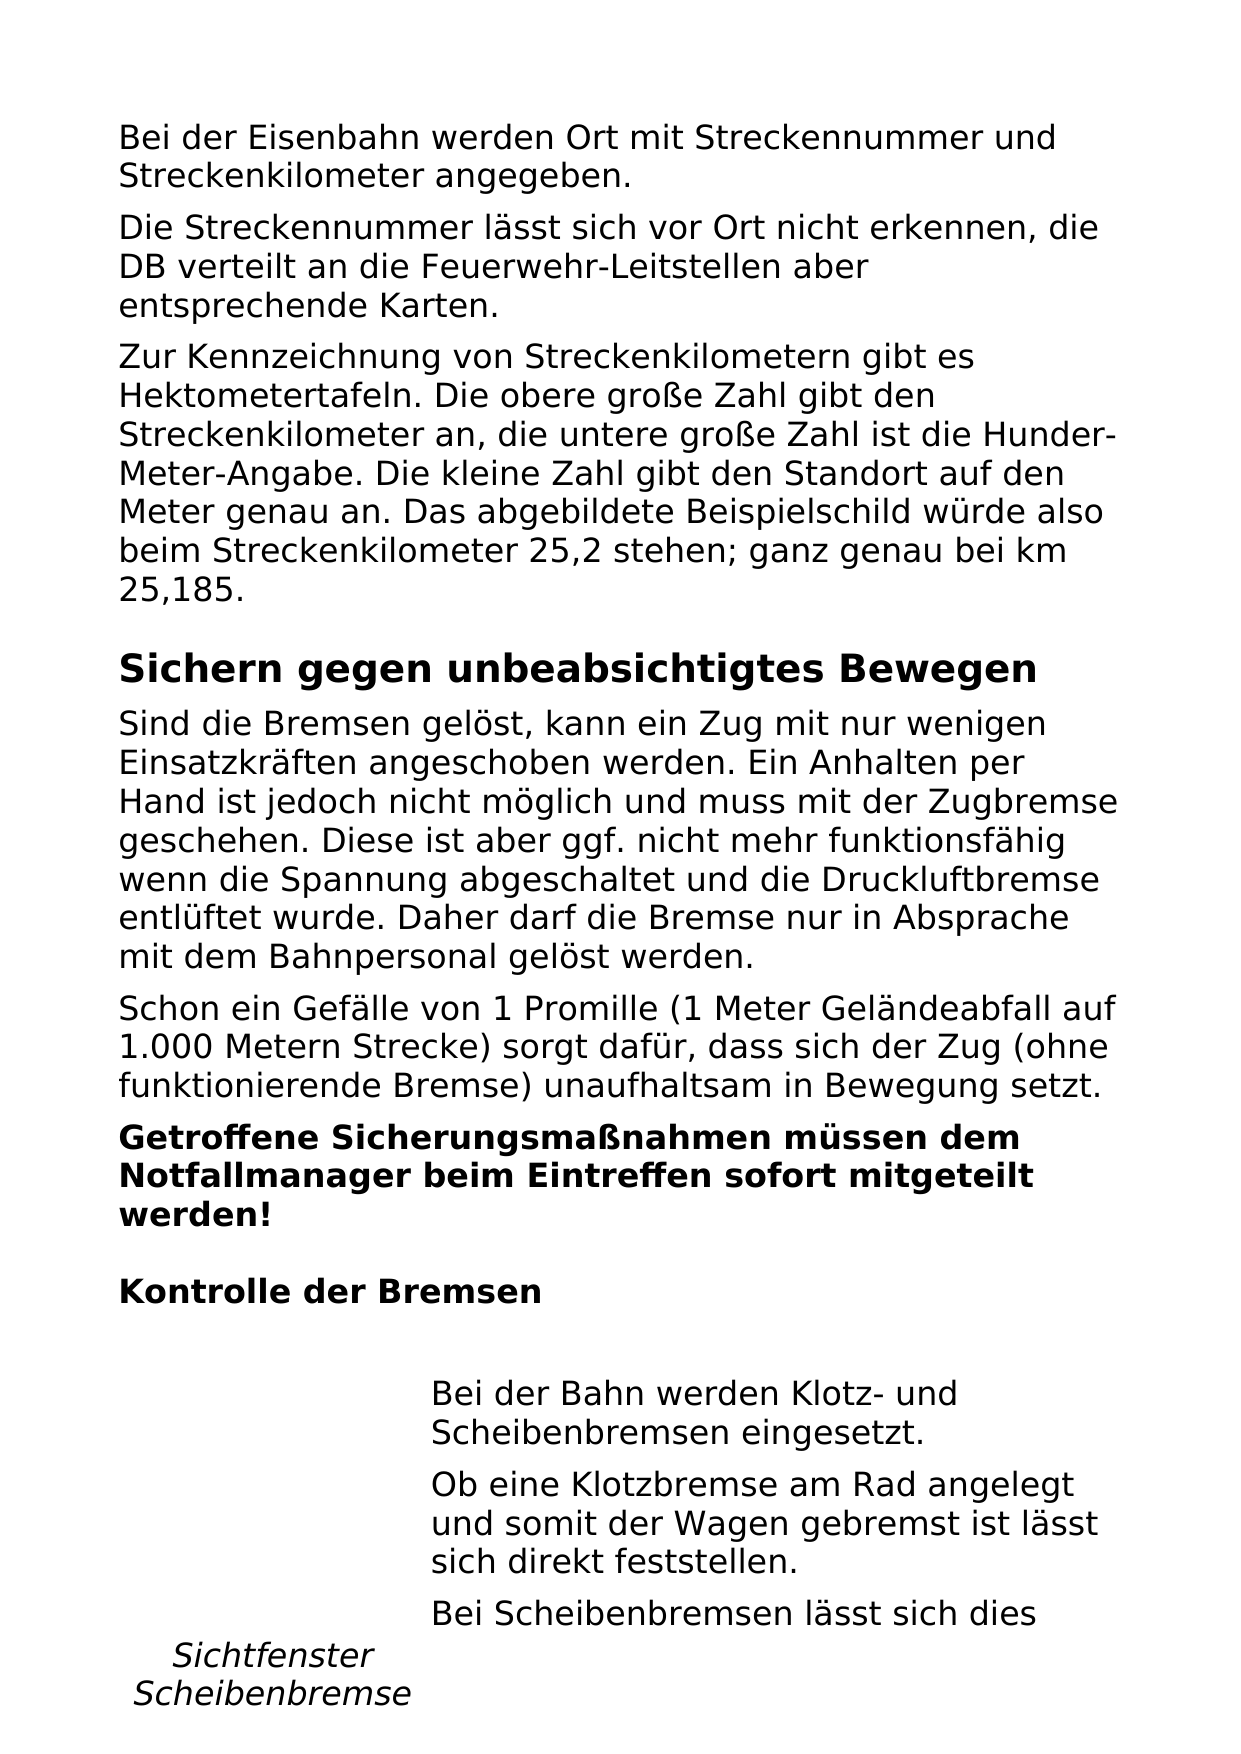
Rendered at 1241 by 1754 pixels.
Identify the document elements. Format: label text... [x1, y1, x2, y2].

text Sind die Bremsen gelöst, kann ein Zug mit nur wenigen Einsatzkräften angeschoben werden. Ein Anhalten per Hand ist jedoch nicht möglich und muss mit der Zugbremse geschehen. Diese ist aber ggf. nicht mehr funktionsfähig wenn die Spannung abgeschaltet und die Druckluftbremse entlüftet wurde. Daher darf die Bremse nur in Absprache mit dem Bahnpersonal gelöst werden. [118, 704, 1122, 977]
subtitle Sichern gegen unbeabsichtigtes Bewegen [118, 647, 1122, 692]
subtitle Kontrolle der Bremsen [118, 1272, 1122, 1311]
text Bei Scheibenbremsen lässt sich dies [431, 1594, 1122, 1633]
text Ob eine Klotzbremse am Rad angelegt und somit der Wagen gebremst ist lässt sich direkt feststellen. [431, 1465, 1122, 1582]
text Bei der Eisenbahn werden Ort mit Streckennummer und Streckenkilometer angegeben. [118, 118, 1122, 196]
text Sichtfenster Scheibenbremse [118, 1336, 431, 1714]
text Getroffene Sicherungsmaßnahmen müssen dem Notfallmanager beim Eintreffen sofort mitgeteilt werden! [118, 1118, 1122, 1235]
text Zur Kennzeichnung von Streckenkilometern gibt es Hektometertafeln. Die obere große Zahl gibt den Streckenkilometer an, die untere große Zahl ist die Hunder-Meter-Angabe. Die kleine Zahl gibt den Standort auf den Meter genau an. Das abgebildete Beispielschild würde also beim Streckenkilometer 25,2 stehen; ganz genau bei km 25,185. [118, 337, 1122, 609]
text Bei der Bahn werden Klotz- und Scheibenbremsen eingesetzt. [431, 1375, 1122, 1453]
text Schon ein Gefälle von 1 Promille (1 Meter Geländeabfall auf 1.000 Metern Strecke) sorgt dafür, dass sich der Zug (ohne funktionierende Bremse) unaufhaltsam in Bewegung setzt. [118, 989, 1122, 1106]
text Die Streckennummer lässt sich vor Ort nicht erkennen, die DB verteilt an die Feuerwehr-Leitstellen aber entsprechende Karten. [118, 208, 1122, 325]
